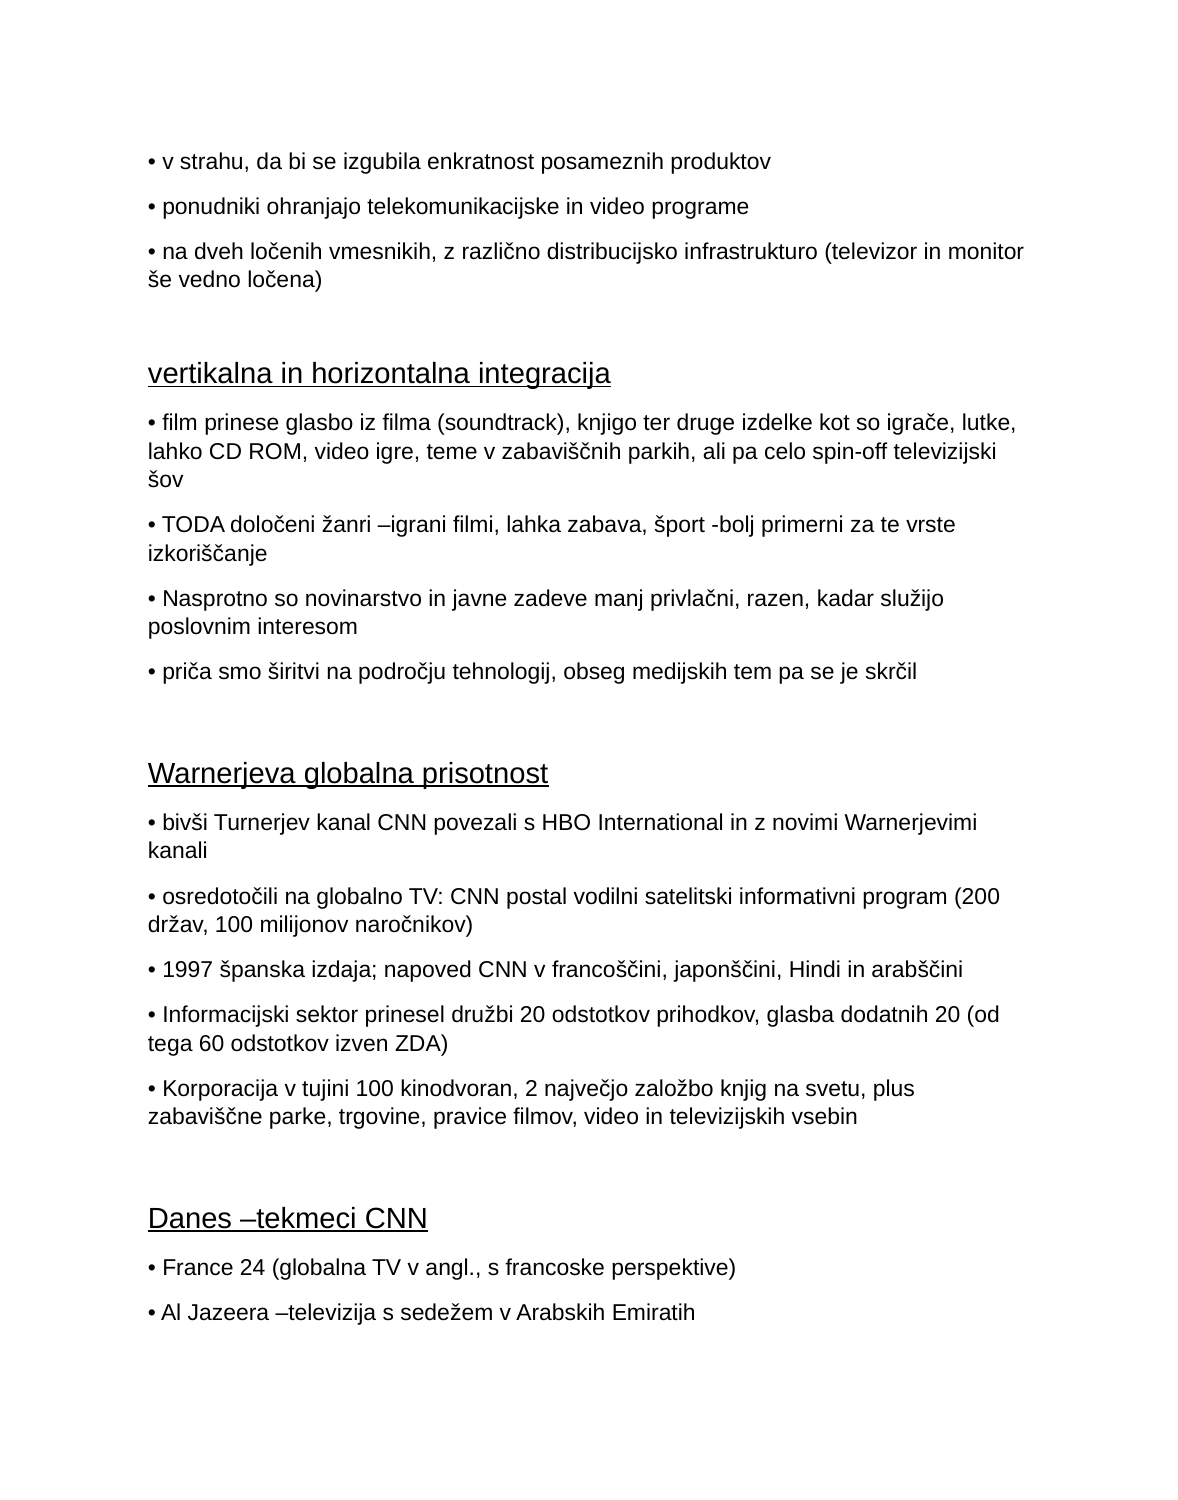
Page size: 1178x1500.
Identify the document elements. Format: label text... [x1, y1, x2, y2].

text • Informacijski sektor prinesel družbi 20 odstotkov prihodkov, glasba dodatnih 20 (od tega 60 odstotkov izven ZDA) [148, 1001, 1029, 1056]
text • film prinese glasbo iz filma (soundtrack), knjigo ter druge izdelke kot so igrače, lutke, lahko CD ROM, video igre, teme v zabaviščnih parkih, ali pa celo spin-off televizijski šov [148, 409, 1029, 492]
text • bivši Turnerjev kanal CNN povezali s HBO International in z novimi Warnerjevimi kanali [148, 809, 1029, 864]
text • v strahu, da bi se izgubila enkratnost posameznih produktov [148, 148, 1029, 174]
text • ponudniki ohranjajo telekomunikacijske in video programe [148, 193, 1029, 219]
text • TODA določeni žanri –igrani filmi, lahka zabava, šport -bolj primerni za te vrste izkoriščanje [148, 511, 1029, 566]
text • na dveh ločenih vmesnikih, z različno distribucijsko infrastrukturo (televizor in monitor še vedno ločena) [148, 238, 1029, 293]
text • Al Jazeera –televizija s sedežem v Arabskih Emiratih [148, 1299, 1029, 1325]
text • 1997 španska izdaja; napoved CNN v francoščini, japonščini, Hindi in arabščini [148, 956, 1029, 982]
text Danes –tekmeci CNN [148, 1201, 1029, 1235]
text • osredotočili na globalno TV: CNN postal vodilni satelitski informativni program (200 držav, 100 milijonov naročnikov) [148, 883, 1029, 937]
text • Korporacija v tujini 100 kinodvoran, 2 največjo založbo knjig na svetu, plus zabaviščne parke, trgovine, pravice filmov, video in televizijskih vsebin [148, 1075, 1029, 1129]
text • priča smo širitvi na področju tehnologij, obseg medijskih tem pa se je skrčil [148, 658, 1029, 685]
text • France 24 (globalna TV v angl., s francoske perspektive) [148, 1254, 1029, 1280]
text Warnerjeva globalna prisotnost [148, 756, 1029, 790]
text vertikalna in horizontalna integracija [148, 356, 1029, 390]
text • Nasprotno so novinarstvo in javne zadeve manj privlačni, razen, kadar služijo poslovnim interesom [148, 585, 1029, 639]
